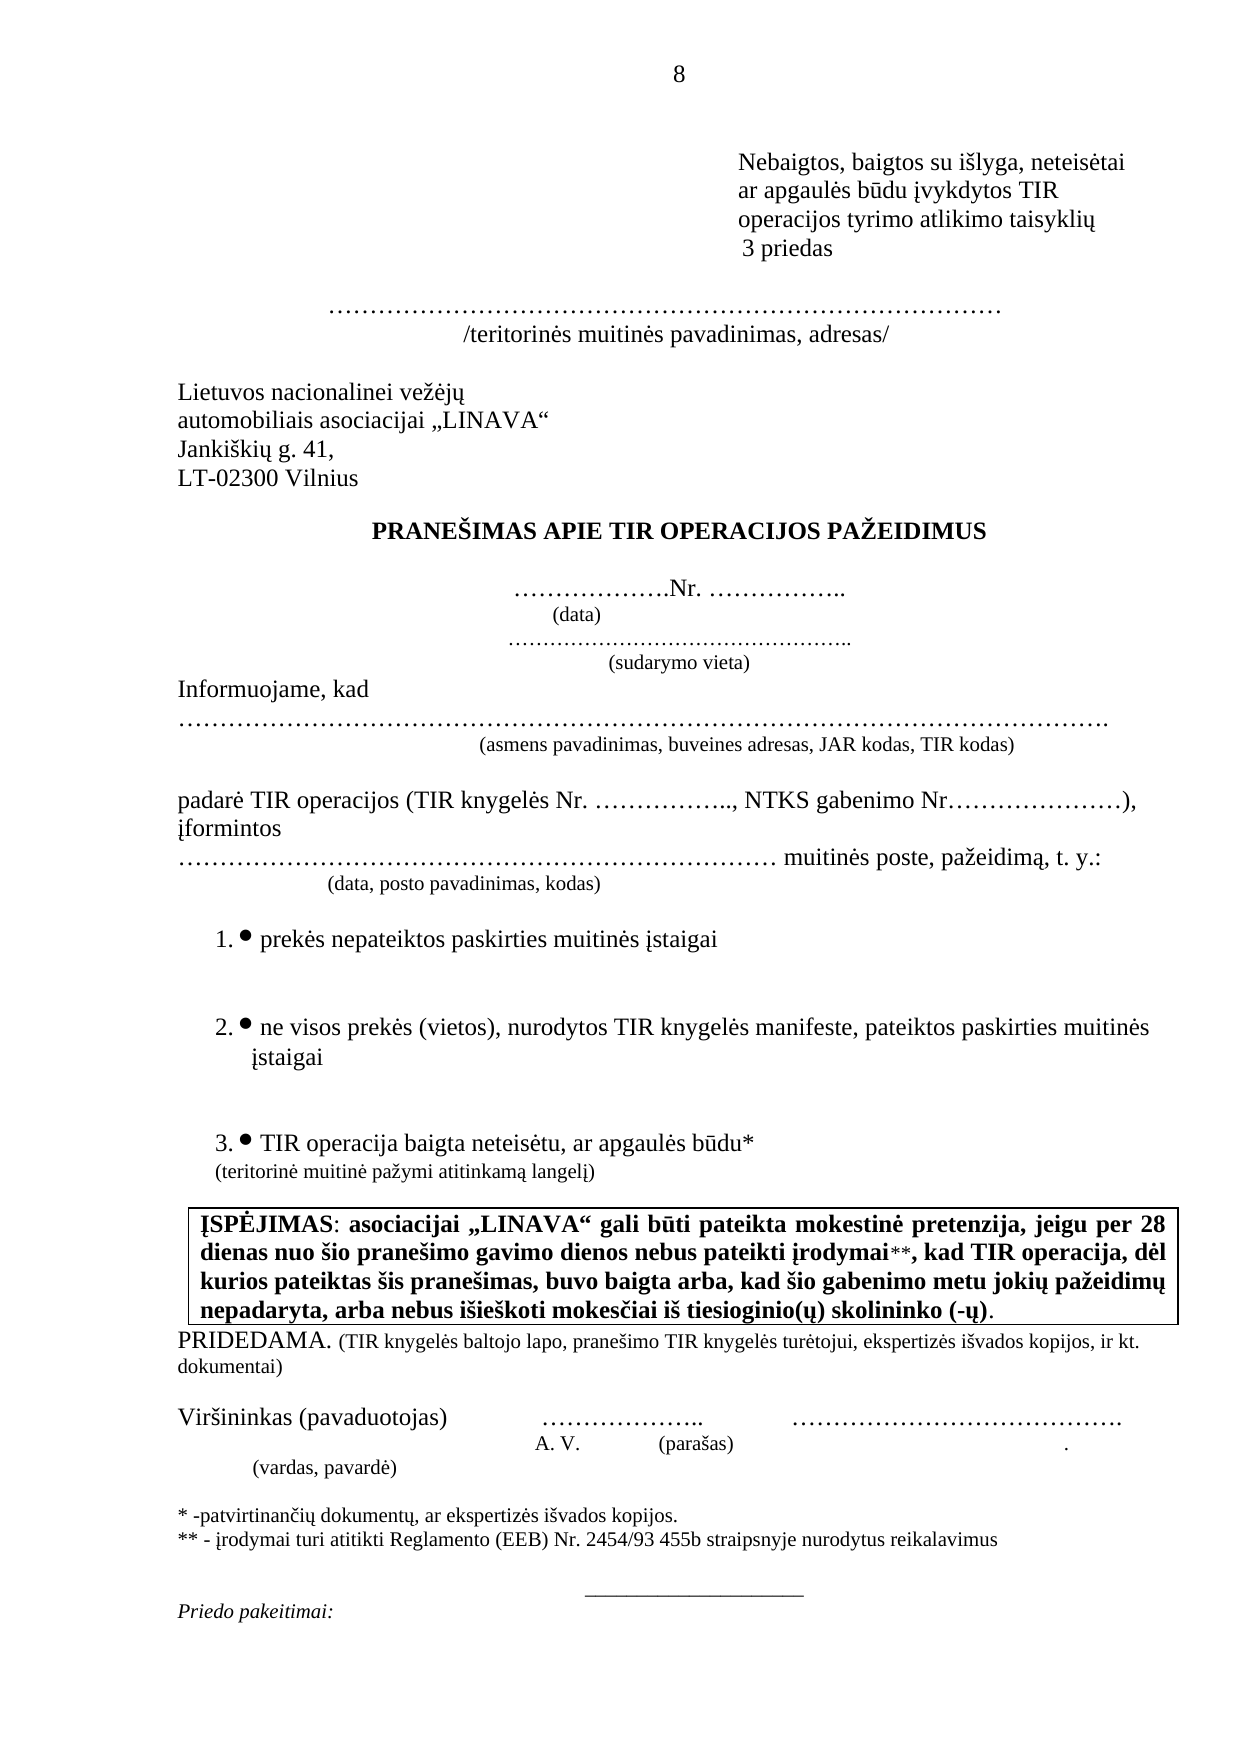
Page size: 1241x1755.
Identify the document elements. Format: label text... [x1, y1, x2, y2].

text padarė TIR operacijos (TIR knygelės Nr. …………….., NTKS gabenimo Nr…………………), įformintos [177, 785, 1181, 842]
text Lietuvos nacionalinei vežėjų [177, 377, 1181, 406]
text 2.  ne visos prekės (vietos), nurodytos TIR knygelės manifeste, pateiktos paskirties muitinės įstaigai [215, 1012, 1181, 1071]
text ……………………………………………………………… muitinės poste, pažeidimą, t. y.: [177, 842, 1181, 871]
text ………………………………………….. [177, 626, 1181, 650]
text ar apgaulės būdu įvykdytos TIR [694, 176, 1211, 204]
text ……………….Nr. …………….. [177, 573, 1181, 602]
text A. V. (parašas) . (vardas, pavardė) [252, 1431, 1181, 1479]
text Informuojame, kad …………………………………………………………………………………………………. [177, 674, 1181, 732]
text automobiliais asociacijai „LINAVA“ [177, 406, 1181, 434]
text 3 priedas [177, 233, 1181, 262]
text 1.  prekės nepateiktos paskirties muitinės įstaigai [215, 924, 1181, 954]
text ……………………………………………………………………… [177, 291, 1181, 319]
text /teritorinės muitinės pavadinimas, adresas/ [177, 319, 1181, 348]
text Nebaigtos, baigtos su išlyga, neteisėtai [694, 147, 1211, 176]
text (data, posto pavadinimas, kodas) [177, 871, 1181, 895]
text (sudarymo vieta) [177, 650, 1181, 674]
text (teritorinė muitinė pažymi atitinkamą langelį) [177, 1159, 1181, 1183]
text PRIDEDAMA. (TIR knygelės baltojo lapo, pranešimo TIR knygelės turėtojui, ekspertizės išvados kopijos, ir kt. dokumentai) [177, 1325, 1181, 1378]
text Viršininkas (pavaduotojas) ……………….. …………………………………. [177, 1402, 1181, 1431]
text Priedo pakeitimai: [177, 1599, 1181, 1623]
text (data) [477, 602, 1181, 626]
text ** - įrodymai turi atitikti Reglamento (EEB) Nr. 2454/93 455b straipsnyje nurodytus reikalavimus [177, 1527, 1211, 1551]
text operacijos tyrimo atlikimo taisyklių [694, 204, 1211, 233]
text 3.  TIR operacija baigta neteisėtu, ar apgaulės būdu* [215, 1128, 1181, 1159]
text * -patvirtinančių dokumentų, ar ekspertizės išvados kopijos. [177, 1503, 1181, 1527]
text (asmens pavadinimas, buveines adresas, JAR kodas, TIR kodas) [177, 732, 1181, 756]
table_header ĮSPĖJIMAS: asociacijai „LINAVA“ gali būti pateikta mokestinė pretenzija, jeigu per 28 dienas nuo šio pranešimo gavimo dienos nebus pateikti įrodymai**, kad TIR operacija, dėl kurios pateiktas šis pranešimas, buvo baigta arba, kad šio gabenimo metu jokių pažeidimų nepadaryta, arba nebus išieškoti mokesčiai iš tiesioginio(ų) skolininko (-ų). [189, 1209, 1177, 1324]
text PRANEŠIMAS APIE TIR OPERACIJOS PAŽEIDIMUS [177, 516, 1181, 545]
text Jankiškių g. 41, [177, 434, 1181, 463]
text _____________________ [177, 1575, 1211, 1599]
text LT-02300 Vilnius [177, 463, 1181, 492]
